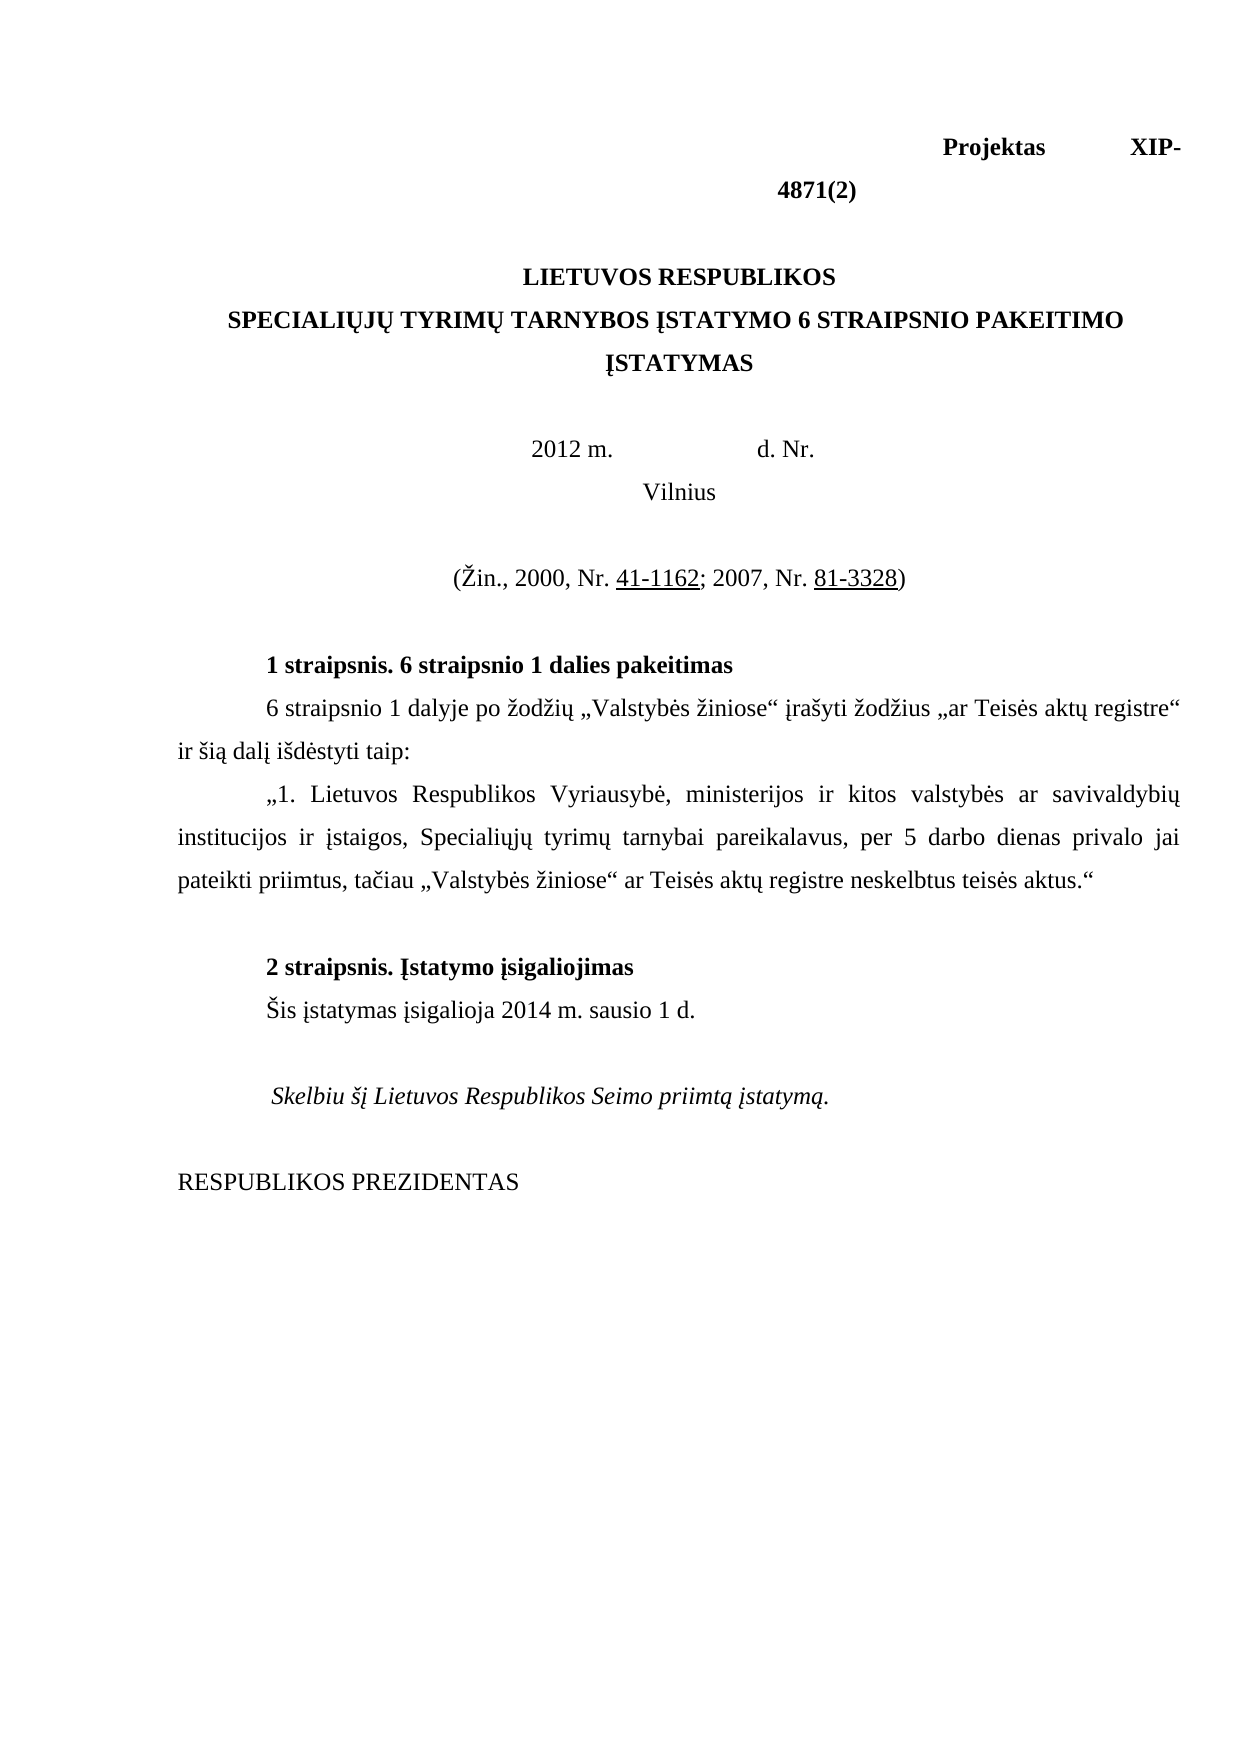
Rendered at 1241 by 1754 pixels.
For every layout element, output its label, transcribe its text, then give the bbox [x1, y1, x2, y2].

text Projektas XIP-4871(2) [777, 132, 1181, 204]
text RESPUBLIKOS PREZIDENTAS [177, 1167, 1181, 1196]
text Šis įstatymas įsigalioja 2014 m. sausio 1 d. [177, 995, 1181, 1023]
text Vilnius [177, 477, 1181, 506]
text 1 straipsnis. 6 straipsnio 1 dalies pakeitimas [266, 650, 1181, 678]
text Skelbiu šį Lietuvos Respublikos Seimo priimtą įstatymą. [177, 1081, 1181, 1110]
text „1. Lietuvos Respublikos Vyriausybė, ministerijos ir kitos valstybės ar savivaldybių institucijos ir įstaigos, Specialiųjų tyrimų tarnybai pareikalavus, per 5 darbo dienas privalo jai pateikti priimtus, tačiau „Valstybės žiniose“ ar Teisės aktų registre neskelbtus teisės aktus.“ [177, 779, 1181, 894]
text 2012 m. d. Nr. [177, 434, 1181, 463]
text (Žin., 2000, Nr. 41-1162; 2007, Nr. 81-3328) [177, 563, 1181, 592]
text SPECIALIŲJŲ TYRIMŲ TARNYBOS ĮSTATYMO 6 STRAIPSNIO PAKEITIMO [177, 305, 1181, 333]
text 6 straipsnio 1 dalyje po žodžių „Valstybės žiniose“ įrašyti žodžius „ar Teisės aktų registre“ ir šią dalį išdėstyti taip: [177, 693, 1181, 765]
text ĮSTATYMAS [177, 348, 1181, 377]
text 2 straipsnis. Įstatymo įsigaliojimas [266, 952, 1181, 980]
text LIETUVOS RESPUBLIKOS [177, 262, 1181, 290]
